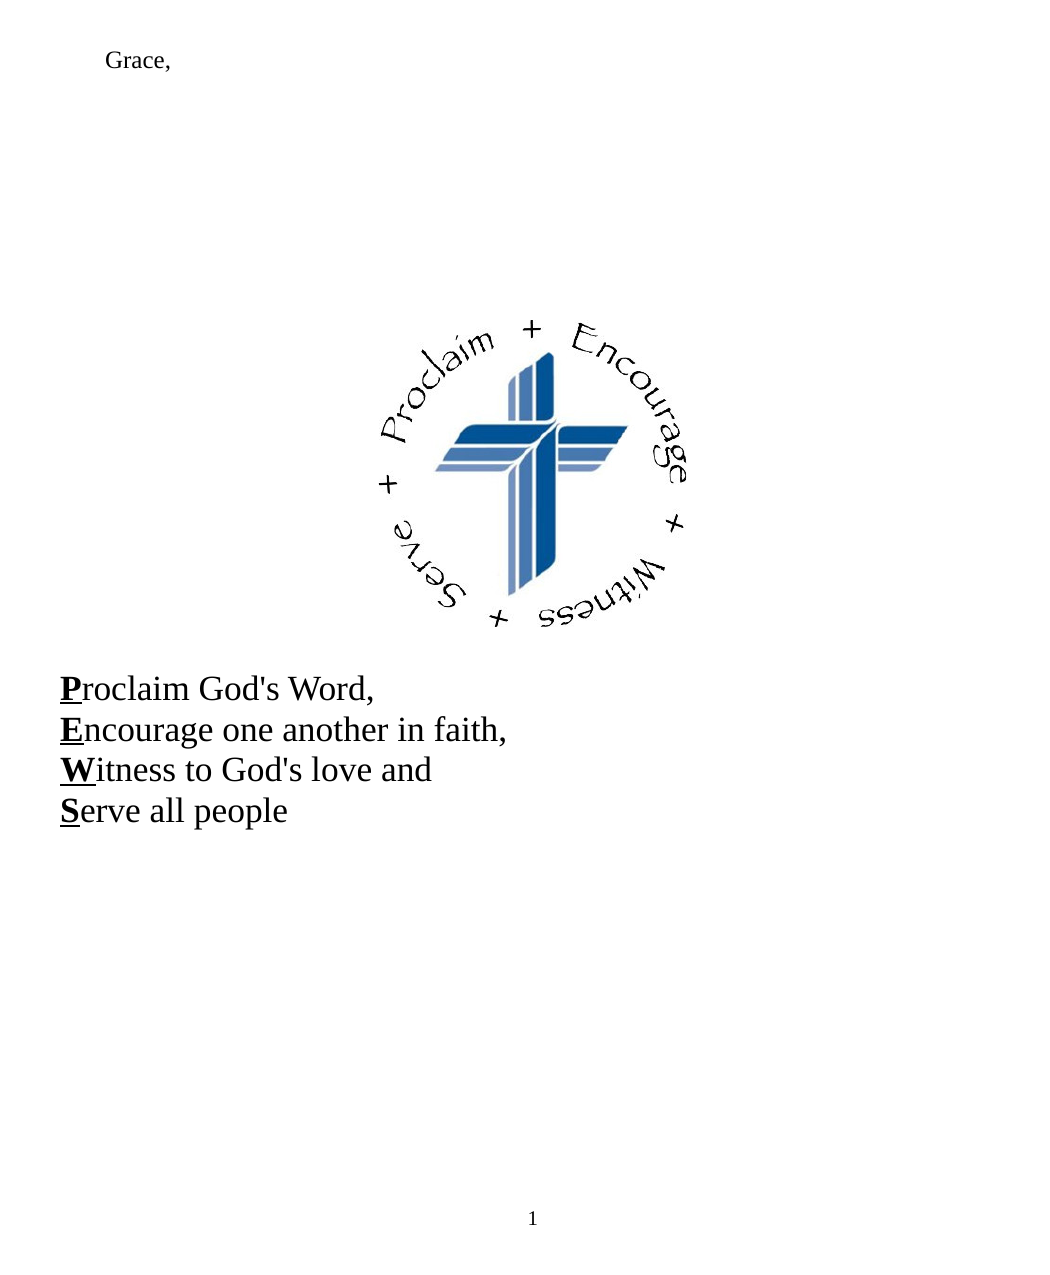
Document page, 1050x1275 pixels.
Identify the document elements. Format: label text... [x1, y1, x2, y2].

text Grace, [60, 45, 1005, 74]
text Serve all people [60, 789, 1005, 830]
text Witness to God's love and [60, 749, 1005, 789]
text Proclaim God's Word, [60, 667, 1005, 708]
picture [378, 320, 687, 627]
text Encourage one another in faith, [60, 708, 1005, 749]
